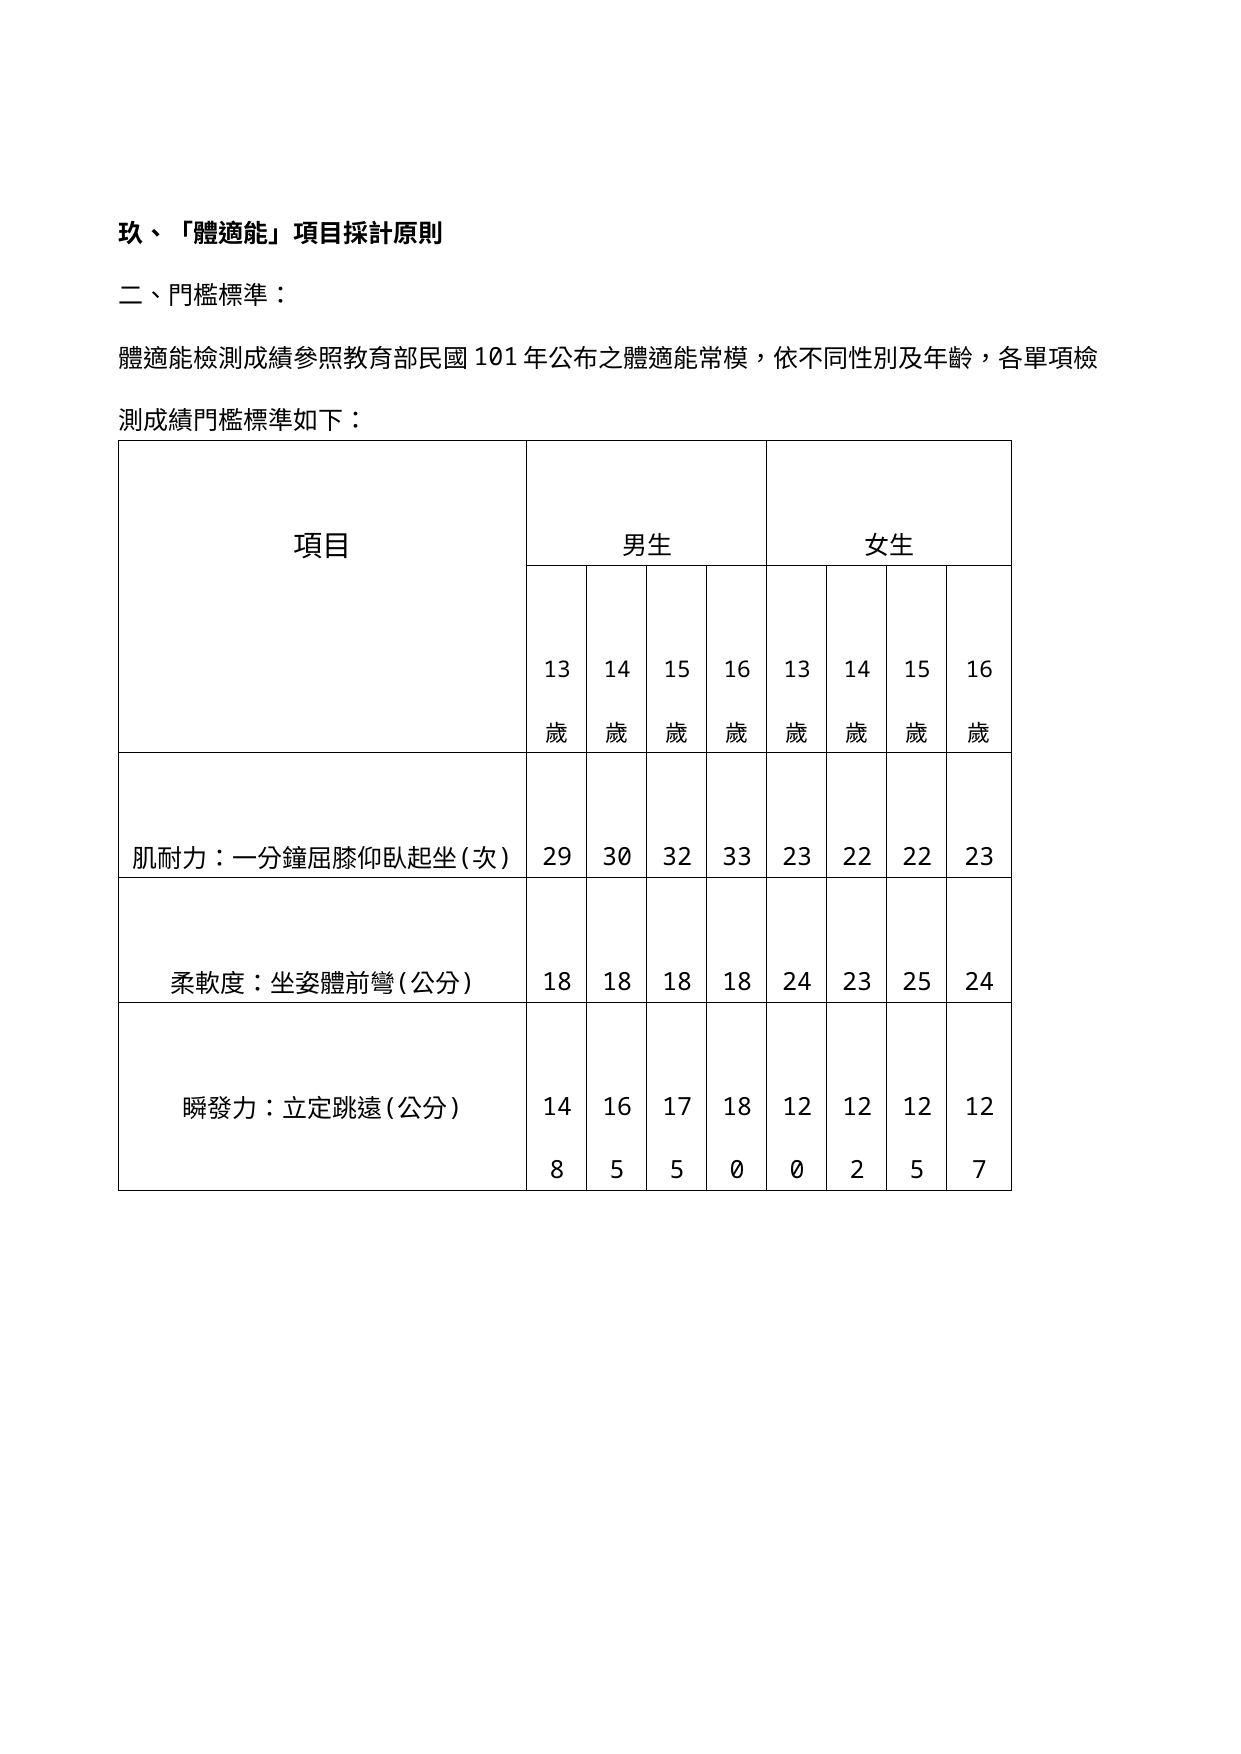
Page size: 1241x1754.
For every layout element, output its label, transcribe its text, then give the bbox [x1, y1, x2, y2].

table_cell 22 [827, 753, 886, 877]
table_cell 32 [647, 753, 706, 877]
table_cell 18 [707, 878, 766, 1002]
table_cell 23 [827, 878, 886, 1002]
text 二、門檻標準： [118, 252, 1122, 314]
table_cell 18 [587, 878, 646, 1002]
table_cell 22 [887, 753, 946, 877]
table_cell 13歲 [527, 566, 586, 752]
table_cell 29 [527, 753, 586, 877]
table_cell 14歲 [587, 566, 646, 752]
table_cell 148 [527, 1003, 586, 1189]
table_cell 瞬發力：立定跳遠(公分) [119, 1003, 526, 1189]
table_cell 18 [527, 878, 586, 1002]
table_header 項目 [119, 441, 526, 752]
table_cell 13歲 [767, 566, 826, 752]
table_cell 125 [887, 1003, 946, 1189]
table_cell 15歲 [647, 566, 706, 752]
table_cell 120 [767, 1003, 826, 1189]
table_cell 15歲 [887, 566, 946, 752]
table_cell 肌耐力：一分鐘屈膝仰臥起坐(次) [119, 753, 526, 877]
table_cell 16歲 [707, 566, 766, 752]
table_header 女生 [767, 441, 1011, 564]
table_cell 180 [707, 1003, 766, 1189]
text 體適能檢測成績參照教育部民國101年公布之體適能常模，依不同性別及年齡，各單項檢測成績門檻標準如下： [118, 314, 1122, 439]
table_cell 18 [647, 878, 706, 1002]
table_header 男生 [527, 441, 766, 564]
table_cell 24 [767, 878, 826, 1002]
table_cell 16歲 [947, 566, 1011, 752]
table_cell 柔軟度：坐姿體前彎(公分) [119, 878, 526, 1002]
table_cell 14歲 [827, 566, 886, 752]
table_cell 122 [827, 1003, 886, 1189]
table_cell 175 [647, 1003, 706, 1189]
table_cell 23 [947, 753, 1011, 877]
table_cell 165 [587, 1003, 646, 1189]
text 玖、「體適能」項目採計原則 [118, 189, 1122, 252]
table_cell 24 [947, 878, 1011, 1002]
table_cell 30 [587, 753, 646, 877]
table_cell 33 [707, 753, 766, 877]
table_cell 25 [887, 878, 946, 1002]
table_cell 127 [947, 1003, 1011, 1189]
table_cell 23 [767, 753, 826, 877]
